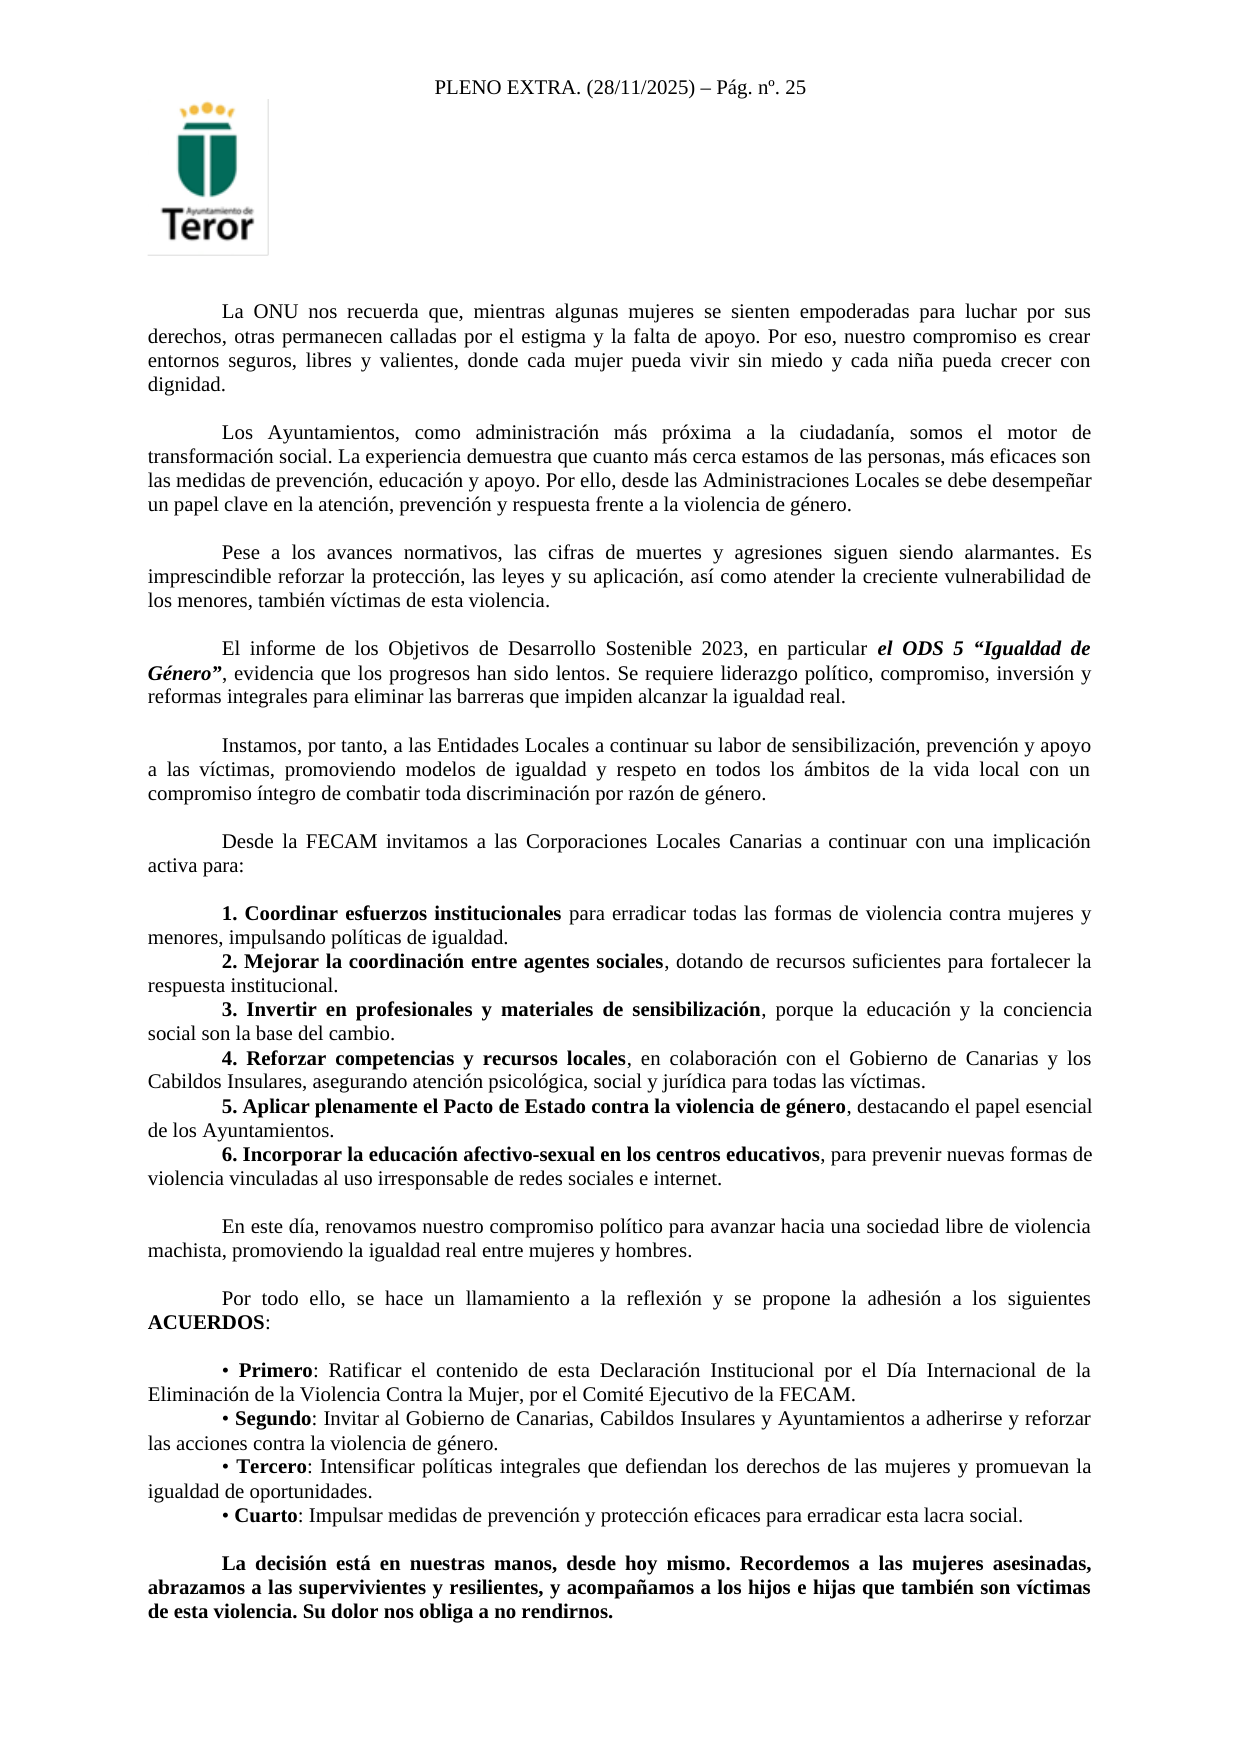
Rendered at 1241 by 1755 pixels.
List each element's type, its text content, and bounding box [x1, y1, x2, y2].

text • Primero: Ratificar el contenido de esta Declaración Institucional por el Día Internacional de la Eliminación de la Violencia Contra la Mujer, por el Comité Ejecutivo de la FECAM. [148, 1358, 1093, 1406]
text • Cuarto: Impulsar medidas de prevención y protección eficaces para erradicar esta lacra social. [148, 1503, 1093, 1527]
text Por todo ello, se hace un llamamiento a la reflexión y se propone la adhesión a los siguientes ACUERDOS: [148, 1286, 1093, 1334]
text 5. Aplicar plenamente el Pacto de Estado contra la violencia de género, destacando el papel esencial de los Ayuntamientos. [148, 1093, 1093, 1142]
text 6. Incorporar la educación afectivo-sexual en los centros educativos, para prevenir nuevas formas de violencia vinculadas al uso irresponsable de redes sociales e internet. [148, 1142, 1093, 1190]
text 1. Coordinar esfuerzos institucionales para erradicar todas las formas de violencia contra mujeres y menores, impulsando políticas de igualdad. [148, 901, 1093, 949]
text 4. Reforzar competencias y recursos locales, en colaboración con el Gobierno de Canarias y los Cabildos Insulares, asegurando atención psicológica, social y jurídica para todas las víctimas. [148, 1045, 1093, 1093]
text Los Ayuntamientos, como administración más próxima a la ciudadanía, somos el motor de transformación social. La experiencia demuestra que cuanto más cerca estamos de las personas, más eficaces son las medidas de prevención, educación y apoyo. Por ello, desde las Administraciones Locales se debe desempeñar un papel clave en la atención, prevención y respuesta frente a la violencia de género. [148, 420, 1093, 516]
text 2. Mejorar la coordinación entre agentes sociales, dotando de recursos suficientes para fortalecer la respuesta institucional. [148, 949, 1093, 997]
text • Tercero: Intensificar políticas integrales que defiendan los derechos de las mujeres y promuevan la igualdad de oportunidades. [148, 1454, 1093, 1503]
text Desde la FECAM invitamos a las Corporaciones Locales Canarias a continuar con una implicación activa para: [148, 829, 1093, 877]
text La ONU nos recuerda que, mientras algunas mujeres se sienten empoderadas para luchar por sus derechos, otras permanecen calladas por el estigma y la falta de apoyo. Por eso, nuestro compromiso es crear entornos seguros, libres y valientes, donde cada mujer pueda vivir sin miedo y cada niña pueda crecer con dignidad. [148, 299, 1093, 396]
text Pese a los avances normativos, las cifras de muertes y agresiones siguen siendo alarmantes. Es imprescindible reforzar la protección, las leyes y su aplicación, así como atender la creciente vulnerabilidad de los menores, también víctimas de esta violencia. [148, 540, 1093, 612]
text En este día, renovamos nuestro compromiso político para avanzar hacia una sociedad libre de violencia machista, promoviendo la igualdad real entre mujeres y hombres. [148, 1214, 1093, 1262]
text 3. Invertir en profesionales y materiales de sensibilización, porque la educación y la conciencia social son la base del cambio. [148, 997, 1093, 1045]
text Instamos, por tanto, a las Entidades Locales a continuar su labor de sensibilización, prevención y apoyo a las víctimas, promoviendo modelos de igualdad y respeto en todos los ámbitos de la vida local con un compromiso íntegro de combatir toda discriminación por razón de género. [148, 733, 1093, 805]
text • Segundo: Invitar al Gobierno de Canarias, Cabildos Insulares y Ayuntamientos a adherirse y reforzar las acciones contra la violencia de género. [148, 1406, 1093, 1454]
text La decisión está en nuestras manos, desde hoy mismo. Recordemos a las mujeres asesinadas, abrazamos a las supervivientes y resilientes, y acompañamos a los hijos e hijas que también son víctimas de esta violencia. Su dolor nos obliga a no rendirnos. [148, 1551, 1093, 1623]
text El informe de los Objetivos de Desarrollo Sostenible 2023, en particular el ODS 5 “Igualdad de Género”, evidencia que los progresos han sido lentos. Se requiere liderazgo político, compromiso, inversión y reformas integrales para eliminar las barreras que impiden alcanzar la igualdad real. [148, 636, 1093, 708]
